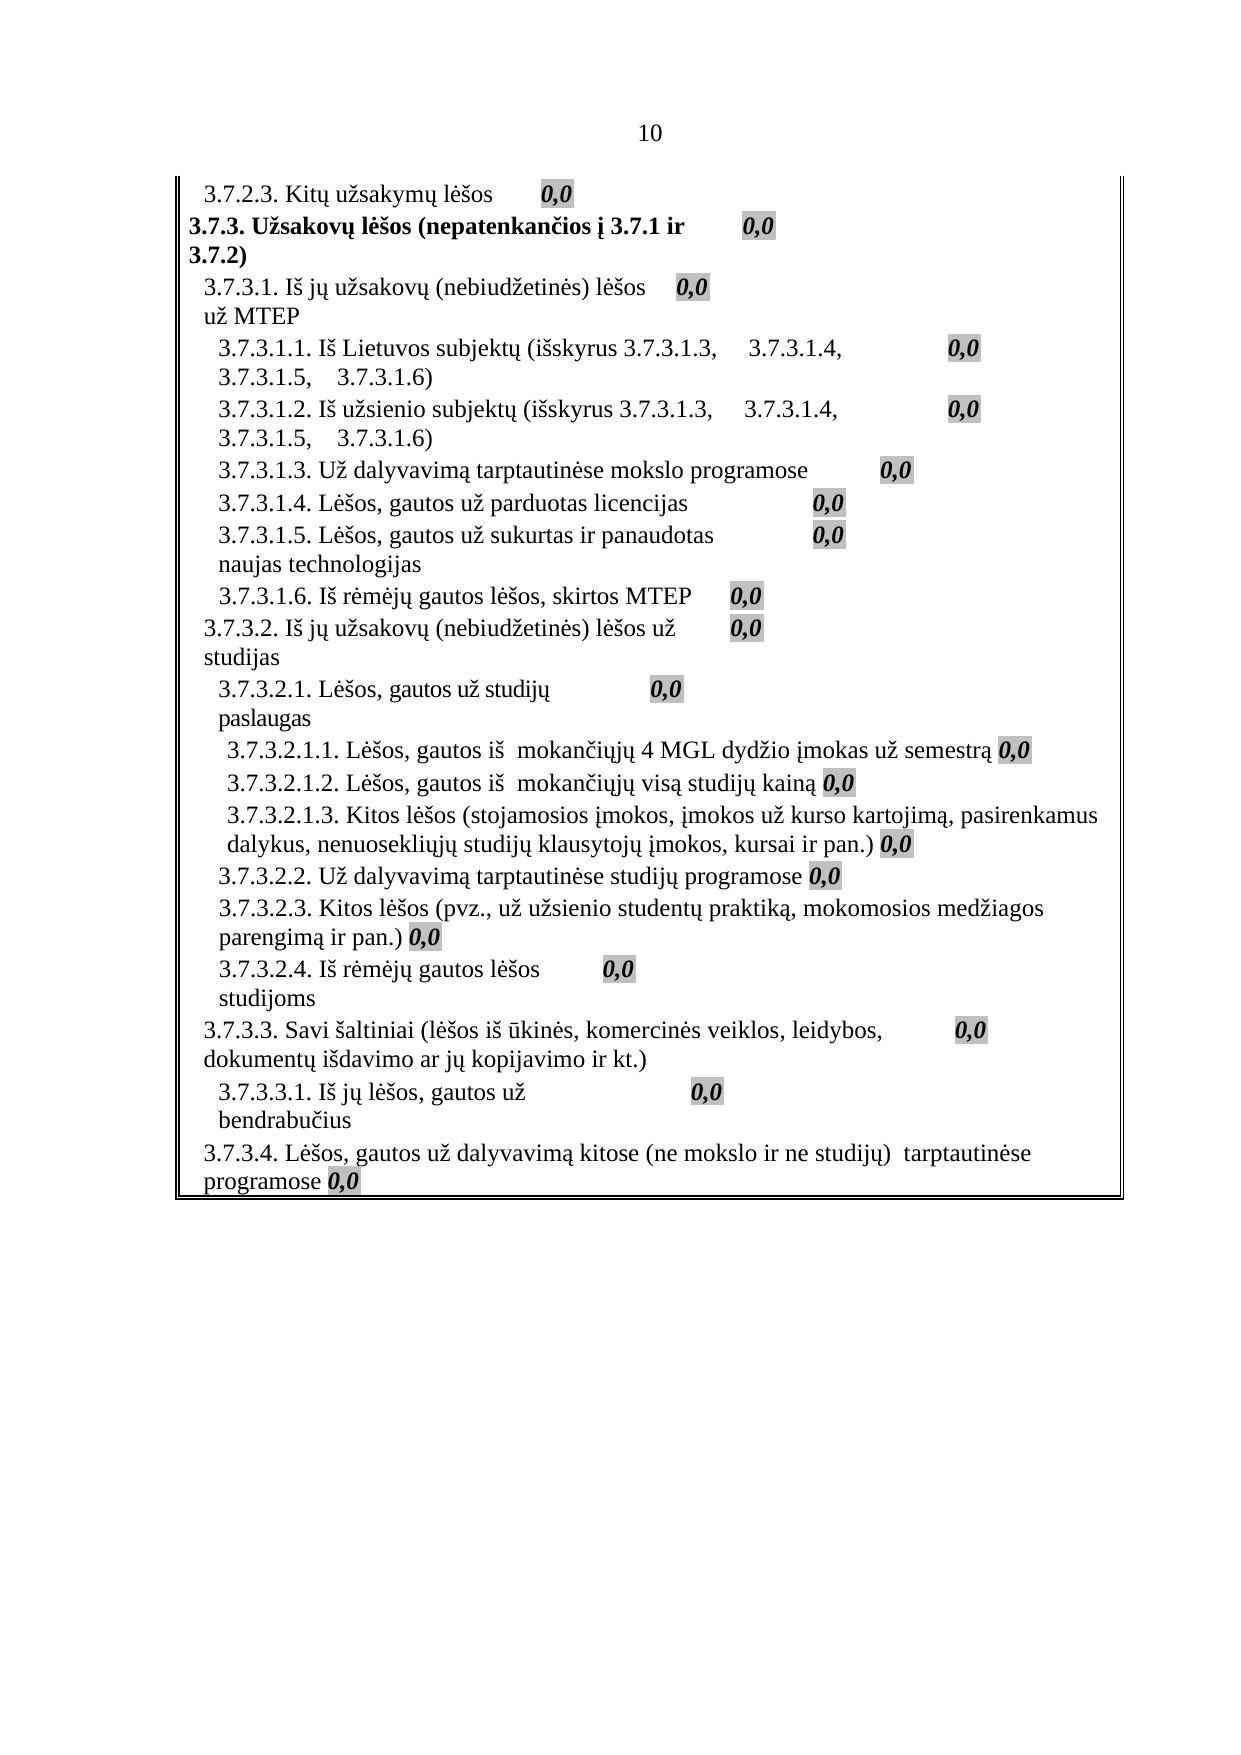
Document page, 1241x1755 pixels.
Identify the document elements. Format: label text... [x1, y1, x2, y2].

table_cell 3.7.3.3. Savi šaltiniai (lėšos iš ūkinės, komercinės veiklos, leidybos, dokumentų išdavimo ar jų kopijavimo ir kt.) [180, 1012, 928, 1073]
table_cell 3.7.3.2.4. Iš rėmėjų gautos lėšos studijoms [180, 951, 576, 1012]
table_cell 0,0 [650, 269, 1120, 330]
table_cell 3.7.3.1.1. Iš Lietuvos subjektų (išskyrus 3.7.3.1.3, 3.7.3.1.4, 3.7.3.1.5, 3.7.3.1.6) [180, 330, 907, 391]
table_cell 3.7.3.1.3. Už dalyvavimą tarptautinėse mokslo programose [180, 452, 839, 484]
table_cell 3.7.3.1.2. Iš užsienio subjektų (išskyrus 3.7.3.1.3, 3.7.3.1.4, 3.7.3.1.5, 3.7.3.1.6) [180, 391, 907, 452]
table_cell 0,0 [772, 517, 1120, 578]
table_cell 0,0 [907, 330, 1120, 391]
table_cell 3.7.3.2.1. Lėšos, gautos už studijų paslaugas [180, 671, 609, 732]
table_cell 0,0 [929, 1012, 1120, 1073]
table_cell 3.7.3.2.2. Už dalyvavimą tarptautinėse studijų programose 0,0 [180, 858, 1120, 890]
table_cell 3.7.3.3.1. Iš jų lėšos, gautos už bendrabučius [180, 1073, 650, 1134]
table_cell 3.7.3.2.1.3. Kitos lėšos (stojamosios įmokos, įmokos už kurso kartojimą, pasirenkamus dalykus, nenuosekliųjų studijų klausytojų įmokos, kursai ir pan.) 0,0 [180, 797, 1120, 858]
table_cell 3.7.3.1.5. Lėšos, gautos už sukurtas ir panaudotas naujas technologijas [180, 517, 772, 578]
table_cell 0,0 [704, 610, 1120, 671]
table_cell 3.7.3.1.6. Iš rėmėjų gautos lėšos, skirtos MTEP [180, 578, 704, 610]
table_cell 0,0 [609, 671, 1120, 732]
table_cell 0,0 [731, 208, 1120, 269]
table_cell 0,0 [650, 1073, 1120, 1134]
table_cell 3.7.3.1. Iš jų užsakovų (nebiudžetinės) lėšos už MTEP [180, 269, 650, 330]
table_cell 3.7.3.2. Iš jų užsakovų (nebiudžetinės) lėšos už studijas [180, 610, 704, 671]
table_cell 0,0 [576, 951, 1120, 1012]
table_cell 3.7.3.4. Lėšos, gautos už dalyvavimą kitose (ne mokslo ir ne studijų) tarptautinėse programose 0,0 [180, 1134, 1120, 1195]
table_cell 0,0 [704, 578, 1120, 610]
table_cell 0,0 [772, 484, 1120, 517]
table_cell 0,0 [907, 391, 1120, 452]
table_cell 3.7.3.2.3. Kitos lėšos (pvz., už užsienio studentų praktiką, mokomosios medžiagos parengimą ir pan.) 0,0 [180, 890, 1120, 951]
table_cell 3.7.3.2.1.1. Lėšos, gautos iš mokančiųjų 4 MGL dydžio įmokas už semestrą 0,0 [180, 732, 1120, 764]
table_cell 3.7.3. Užsakovų lėšos (nepatenkančios į 3.7.1 ir 3.7.2) [180, 208, 731, 269]
table_cell 3.7.3.1.4. Lėšos, gautos už parduotas licencijas [180, 484, 772, 517]
table_cell 3.7.3.2.1.2. Lėšos, gautos iš mokančiųjų visą studijų kainą 0,0 [180, 764, 1120, 797]
table_cell 0,0 [514, 176, 1120, 208]
table_cell 3.7.2.3. Kitų užsakymų lėšos [180, 176, 514, 208]
table_cell 0,0 [839, 452, 1120, 484]
